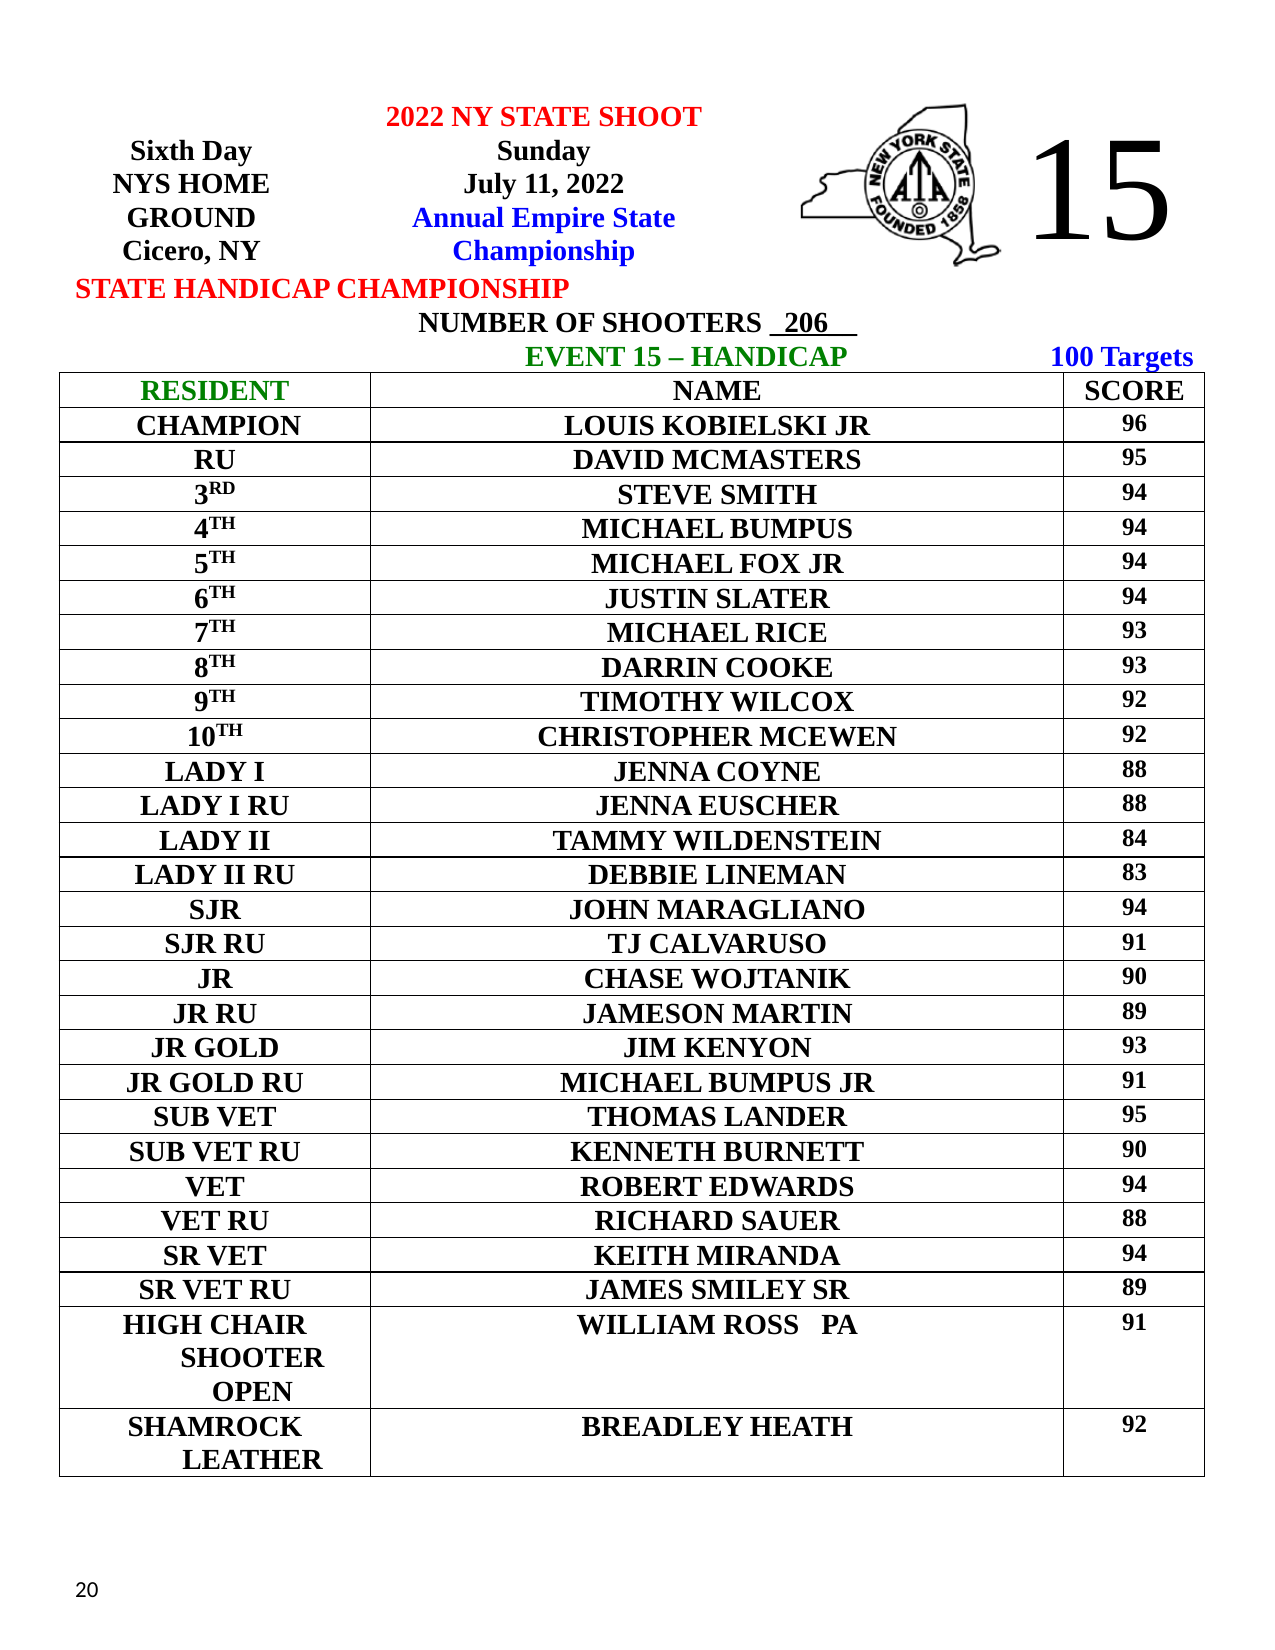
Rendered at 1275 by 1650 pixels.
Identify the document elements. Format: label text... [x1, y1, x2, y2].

table_cell 5TH [60, 546, 370, 580]
table_cell SR VET [60, 1238, 370, 1271]
table_cell DAVID MCMASTERS [371, 443, 1063, 476]
table_cell SJR [60, 892, 370, 926]
table_cell JIM KENYON [371, 1030, 1063, 1064]
table_cell 95 [1064, 443, 1204, 476]
table_cell 10TH [60, 719, 370, 753]
table_cell JAMES SMILEY SR [371, 1273, 1063, 1306]
table_cell 88 [1064, 1203, 1204, 1237]
table_cell 94 [1064, 477, 1204, 511]
table_cell THOMAS LANDER [371, 1100, 1063, 1133]
table_cell MICHAEL BUMPUS JR [371, 1065, 1063, 1098]
table_cell SJR RU [60, 927, 370, 960]
table_cell 4TH [60, 512, 370, 545]
table_cell 88 [1064, 754, 1204, 787]
table_cell 94 [1064, 546, 1204, 580]
table_cell JR RU [60, 996, 370, 1029]
table_cell 94 [1064, 512, 1204, 545]
table_cell 93 [1064, 1030, 1204, 1064]
table_header 15 [1013, 99, 1200, 272]
table_cell LADY II RU [60, 858, 370, 891]
table_cell 6TH [60, 581, 370, 614]
table_cell 3RD [60, 477, 370, 511]
table_cell 92 [1064, 719, 1204, 753]
table_cell MICHAEL FOX JR [371, 546, 1063, 580]
table_cell MICHAEL BUMPUS [371, 512, 1063, 545]
table_cell 83 [1064, 858, 1204, 891]
table_cell LADY I RU [60, 788, 370, 822]
table_cell TAMMY WILDENSTEIN [371, 823, 1063, 856]
table_cell CHAMPION [60, 408, 370, 441]
table_cell JOHN MARAGLIANO [371, 892, 1063, 926]
table_cell LOUIS KOBIELSKI JR [371, 408, 1063, 441]
subtitle STATE HANDICAP CHAMPIONSHIP [75, 272, 1200, 305]
table_cell JENNA COYNE [371, 754, 1063, 787]
table_header [769, 99, 1012, 272]
table_cell STEVE SMITH [371, 477, 1063, 511]
table_cell 9TH [60, 685, 370, 718]
table_cell 89 [1064, 1273, 1204, 1306]
table_header NAME [371, 373, 1063, 407]
table_header Sixth Day NYS HOME GROUND Cicero, NY [64, 99, 319, 272]
table_cell 94 [1064, 581, 1204, 614]
table_header RESIDENT [60, 373, 370, 407]
table_cell 90 [1064, 961, 1204, 995]
text EVENT 15 – HANDICAP 100 Targets [450, 339, 1200, 372]
table_cell VET [60, 1169, 370, 1202]
table_cell JUSTIN SLATER [371, 581, 1063, 614]
table_cell 92 [1064, 1409, 1204, 1476]
text NUMBER OF SHOOTERS _206__ [75, 305, 1200, 339]
table_cell HIGH CHAIR SHOOTER OPEN [60, 1307, 370, 1408]
table_cell WILLIAM ROSS PA [371, 1307, 1063, 1408]
table_cell 93 [1064, 615, 1204, 649]
table_cell CHRISTOPHER MCEWEN [371, 719, 1063, 753]
table_cell BREADLEY HEATH [371, 1409, 1063, 1476]
table_cell 92 [1064, 685, 1204, 718]
table_cell CHASE WOJTANIK [371, 961, 1063, 995]
table_cell 94 [1064, 1238, 1204, 1271]
table_cell 84 [1064, 823, 1204, 856]
table_cell TJ CALVARUSO [371, 927, 1063, 960]
table_cell 93 [1064, 650, 1204, 683]
table_cell DARRIN COOKE [371, 650, 1063, 683]
table_cell MICHAEL RICE [371, 615, 1063, 649]
table_cell LADY I [60, 754, 370, 787]
table_cell SUB VET RU [60, 1134, 370, 1168]
table_cell JR [60, 961, 370, 995]
table_cell 88 [1064, 788, 1204, 822]
table_header SCORE [1064, 373, 1204, 407]
table_cell JR GOLD RU [60, 1065, 370, 1098]
table_cell 7TH [60, 615, 370, 649]
table_cell 89 [1064, 996, 1204, 1029]
table_cell RU [60, 443, 370, 476]
table_cell SR VET RU [60, 1273, 370, 1306]
table_cell RICHARD SAUER [371, 1203, 1063, 1237]
table_cell JAMESON MARTIN [371, 996, 1063, 1029]
table_cell VET RU [60, 1203, 370, 1237]
table_cell 90 [1064, 1134, 1204, 1168]
table_cell 95 [1064, 1100, 1204, 1133]
table_cell JR GOLD [60, 1030, 370, 1064]
table_cell SHAMROCK LEATHER [60, 1409, 370, 1476]
table_cell 94 [1064, 892, 1204, 926]
table_cell 94 [1064, 1169, 1204, 1202]
table_cell JENNA EUSCHER [371, 788, 1063, 822]
table_cell 96 [1064, 408, 1204, 441]
table_cell KEITH MIRANDA [371, 1238, 1063, 1271]
table_cell TIMOTHY WILCOX [371, 685, 1063, 718]
table_header 2022 NY STATE SHOOT Sunday July 11, 2022 Annual Empire State Championship [319, 99, 769, 272]
table_cell KENNETH BURNETT [371, 1134, 1063, 1168]
table_cell 91 [1064, 1065, 1204, 1098]
table_cell 91 [1064, 1307, 1204, 1408]
table_cell DEBBIE LINEMAN [371, 858, 1063, 891]
table_cell ROBERT EDWARDS [371, 1169, 1063, 1202]
table_cell LADY II [60, 823, 370, 856]
table_cell SUB VET [60, 1100, 370, 1133]
table_cell 8TH [60, 650, 370, 683]
table_cell 91 [1064, 927, 1204, 960]
